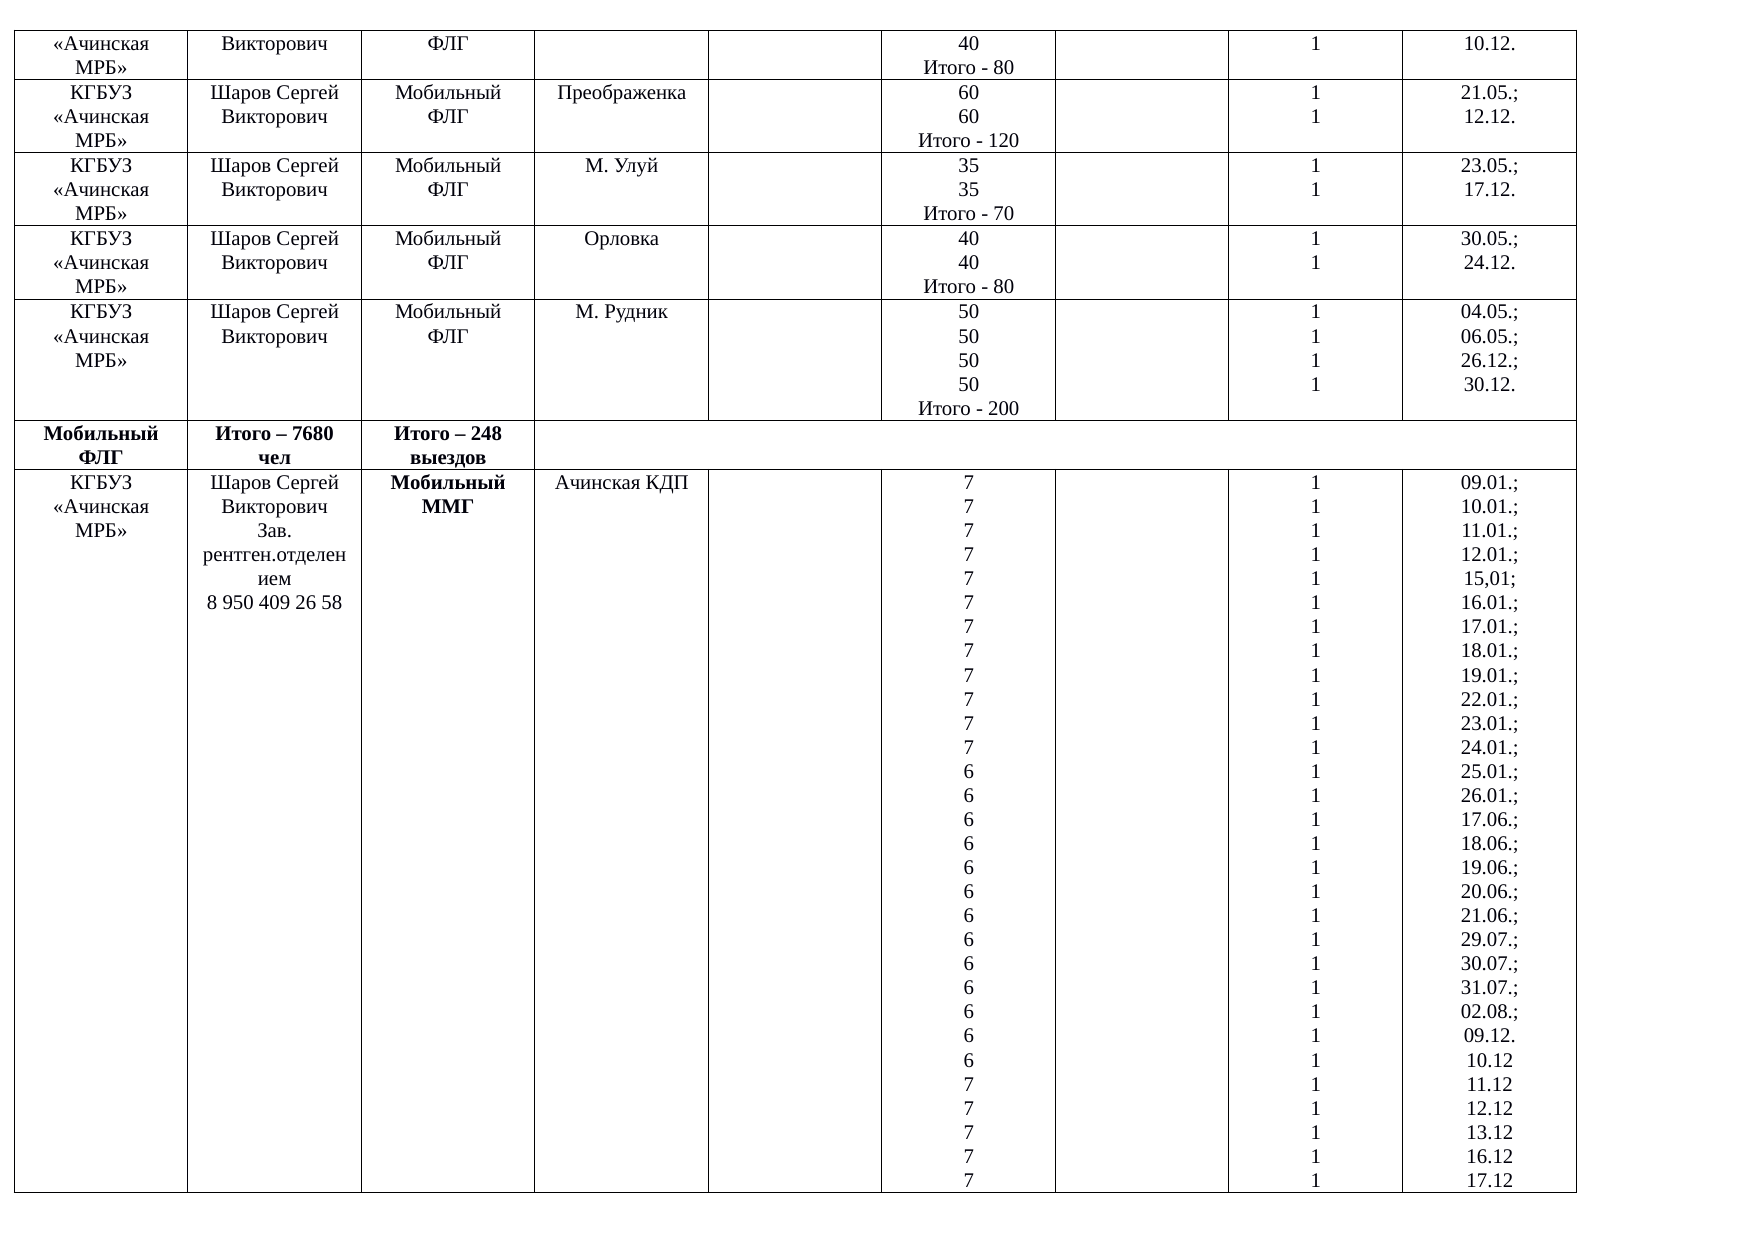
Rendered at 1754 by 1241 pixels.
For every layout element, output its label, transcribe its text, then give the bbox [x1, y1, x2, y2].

table_cell 1 1 [1229, 80, 1402, 152]
table_cell Мобильный ФЛГ [362, 226, 534, 298]
table_cell Викторович [188, 31, 361, 79]
table_cell 7 7 7 7 7 7 7 7 7 7 7 7 6 6 6 6 6 6 6 6 6 6 6 6 6 7 7 7 7 7 [882, 470, 1055, 1192]
table_cell 30.05.; 24.12. [1403, 226, 1576, 298]
table_cell 21.05.; 12.12. [1403, 80, 1576, 152]
table_cell «Ачинская МРБ» [15, 31, 187, 79]
table_cell 1 1 1 1 1 1 1 1 1 1 1 1 1 1 1 1 1 1 1 1 1 1 1 1 1 1 1 1 1 1 [1229, 470, 1402, 1192]
table_cell Мобильный ФЛГ [15, 421, 187, 469]
table_cell 50 50 50 50 Итого - 200 [882, 300, 1055, 420]
table_cell [1056, 300, 1228, 420]
table_cell 04.05.; 06.05.; 26.12.; 30.12. [1403, 300, 1576, 420]
table_cell 40 40 Итого - 80 [882, 226, 1055, 298]
table_cell 40 Итого - 80 [882, 31, 1055, 79]
table_cell Мобильный ФЛГ [362, 153, 534, 225]
table_cell [1056, 80, 1228, 152]
table_cell [1056, 31, 1228, 79]
table_cell 1 1 [1229, 226, 1402, 298]
table_cell Шаров Сергей Викторович Зав. рентген.отделением 8 950 409 26 58 [188, 470, 361, 1192]
table_cell Итого – 248 выездов [362, 421, 534, 469]
table_cell 09.01.; 10.01.; 11.01.; 12.01.; 15,01; 16.01.; 17.01.; 18.01.; 19.01.; 22.01.; 23.01.; 24.01.; 25.01.; 26.01.; 17.06.; 18.06.; 19.06.; 20.06.; 21.06.; 29.07.; 30.07.; 31.07.; 02.08.; 09.12. 10.12 11.12 12.12 13.12 16.12 17.12 [1403, 470, 1576, 1192]
table_cell Мобильный ФЛГ [362, 80, 534, 152]
table_cell [709, 226, 881, 298]
table_cell [709, 80, 881, 152]
table_cell КГБУЗ «Ачинская МРБ» [15, 80, 187, 152]
table_cell КГБУЗ «Ачинская МРБ» [15, 300, 187, 420]
table_cell Мобильный ФЛГ [362, 300, 534, 420]
table_cell 23.05.; 17.12. [1403, 153, 1576, 225]
table_cell Шаров Сергей Викторович [188, 153, 361, 225]
table_cell М. Улуй [535, 153, 708, 225]
table_cell 10.12. [1403, 31, 1576, 79]
table_cell [709, 300, 881, 420]
table_cell 35 35 Итого - 70 [882, 153, 1055, 225]
table_cell Шаров Сергей Викторович [188, 80, 361, 152]
table_cell [1056, 226, 1228, 298]
table_cell [709, 153, 881, 225]
table_cell Итого – 7680 чел [188, 421, 361, 469]
table_cell 1 1 1 1 [1229, 300, 1402, 420]
table_cell КГБУЗ «Ачинская МРБ» [15, 226, 187, 298]
table_cell КГБУЗ «Ачинская МРБ» [15, 153, 187, 225]
table_cell 1 1 [1229, 153, 1402, 225]
table_cell Преображенка [535, 80, 708, 152]
table_cell Шаров Сергей Викторович [188, 226, 361, 298]
table_cell Шаров Сергей Викторович [188, 300, 361, 420]
table_cell 60 60 Итого - 120 [882, 80, 1055, 152]
table_cell 1 [1229, 31, 1402, 79]
table_cell Ачинская КДП [535, 470, 708, 1192]
table_cell [709, 470, 881, 1192]
table_cell КГБУЗ «Ачинская МРБ» [15, 470, 187, 1192]
table_cell Орловка [535, 226, 708, 298]
table_cell [535, 31, 708, 79]
table_cell [1056, 153, 1228, 225]
table_cell [535, 421, 1576, 469]
table_cell [1056, 470, 1228, 1192]
table_cell ФЛГ [362, 31, 534, 79]
table_cell М. Рудник [535, 300, 708, 420]
table_cell Мобильный ММГ [362, 470, 534, 1192]
table_cell [709, 31, 881, 79]
